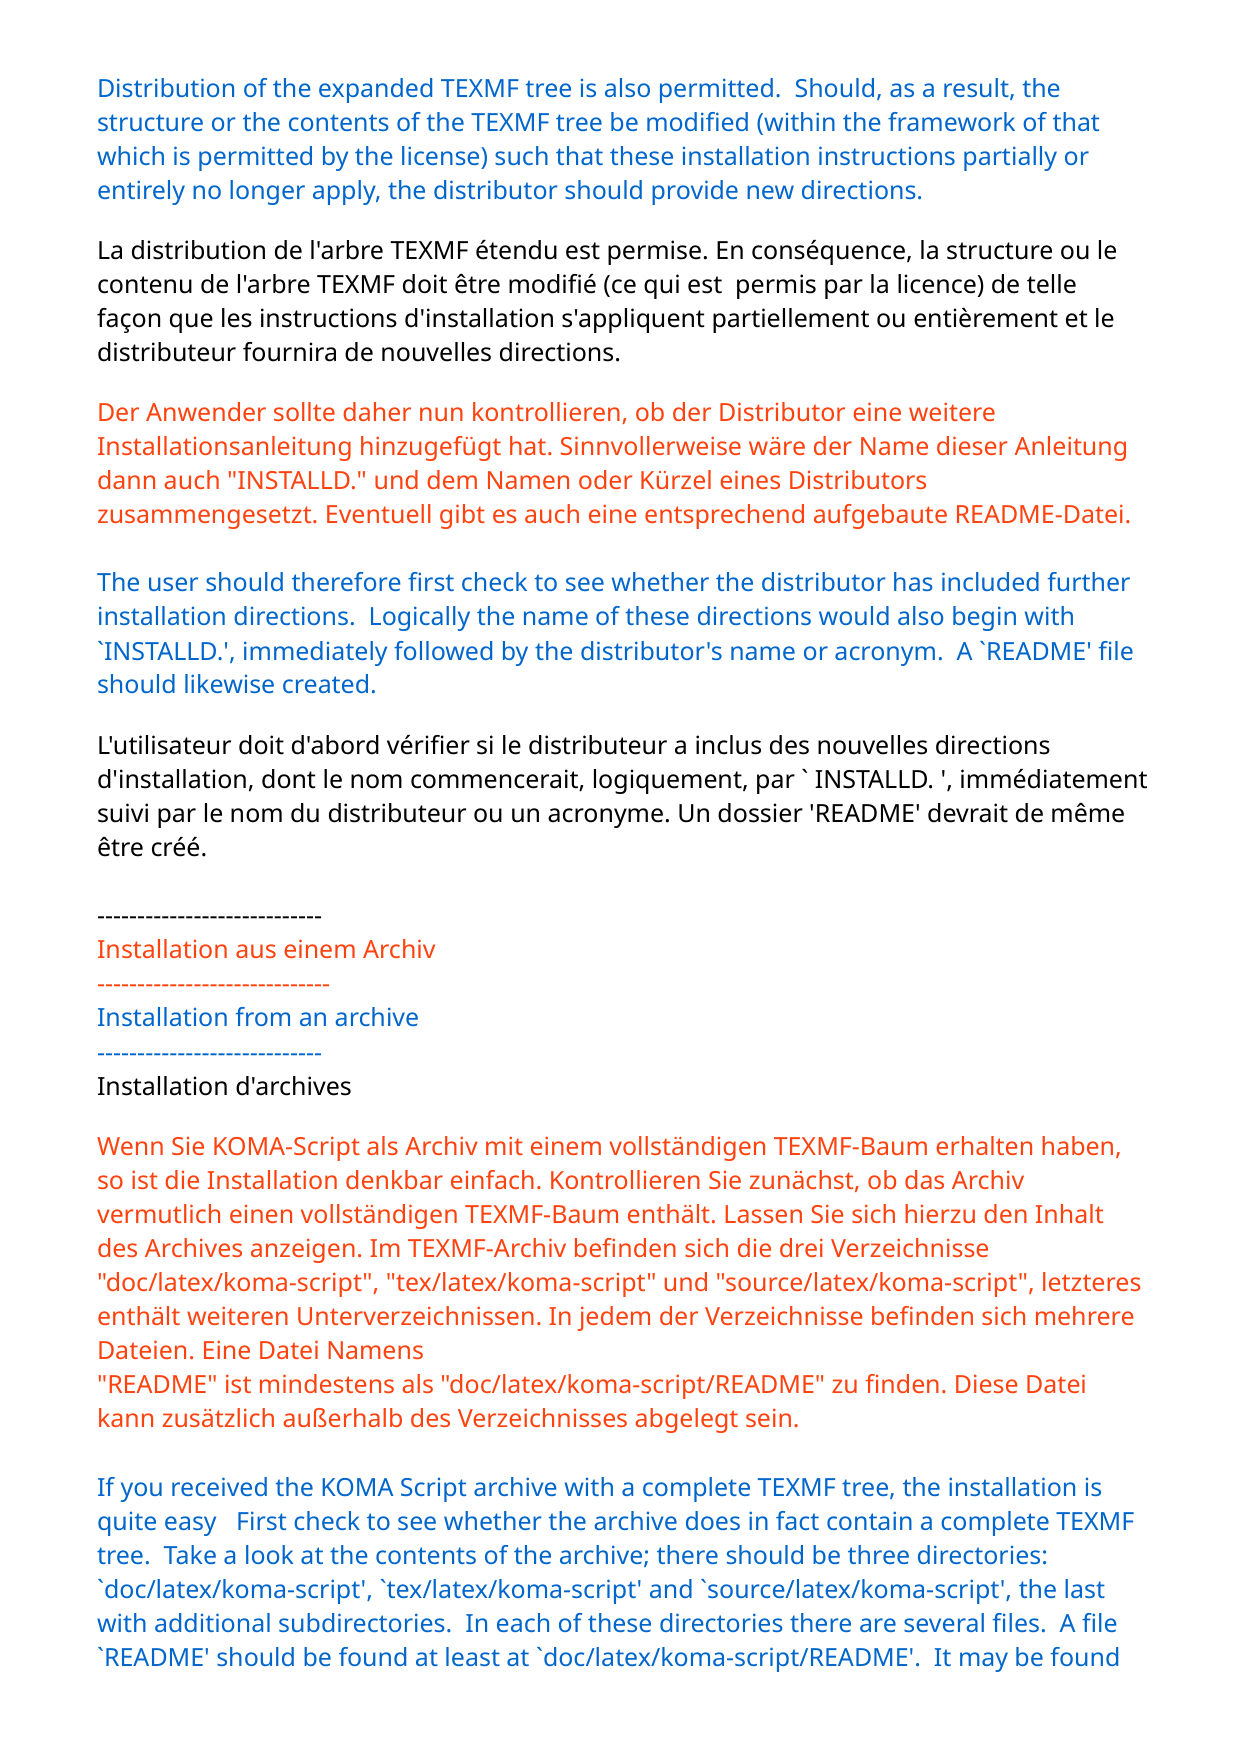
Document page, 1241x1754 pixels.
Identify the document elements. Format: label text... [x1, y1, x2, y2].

text Distribution of the expanded TEXMF tree is also permitted. Should, as a result, the structure or the contents of the TEXMF tree be modified (within the framework of that which is permitted by the license) such that these installation instructions partially or entirely no longer apply, the distributor should provide new directions. [97, 70, 1148, 207]
text Der Anwender sollte daher nun kontrollieren, ob der Distributor eine weitere Installationsanleitung hinzugefügt hat. Sinnvollerweise wäre der Name dieser Anleitung dann auch "INSTALLD." und dem Namen oder Kürzel eines Distributors zusammengesetzt. Eventuell gibt es auch eine entsprechend aufgebaute README-Datei. [97, 395, 1148, 531]
text ---------------------------- Installation aus einem Archiv [97, 898, 1148, 966]
text Wenn Sie KOMA-Script als Archiv mit einem vollständigen TEXMF-Baum erhalten haben, so ist die Installation denkbar einfach. Kontrollieren Sie zunächst, ob das Archiv vermutlich einen vollständigen TEXMF-Baum enthält. Lassen Sie sich hierzu den Inhalt des Archives anzeigen. Im TEXMF-Archiv befinden sich die drei Verzeichnisse "doc/latex/koma-script", "tex/latex/koma-script" und "source/latex/koma-script", letzteres enthält weiteren Unterverzeichnissen. In jedem der Verzeichnisse befinden sich mehrere Dateien. Eine Datei Namens [97, 1129, 1148, 1367]
text The user should therefore first check to see whether the distributor has included further installation directions. Logically the name of these directions would also begin with `INSTALLD.', immediately followed by the distributor's name or acronym. A `README' file should likewise created. [97, 565, 1148, 701]
text Installation d'archives [97, 1068, 1148, 1102]
text L'utilisateur doit d'abord vérifier si le distributeur a inclus des nouvelles directions d'installation, dont le nom commencerait, logiquement, par ` INSTALLD. ', immédiatement suivi par le nom du distributeur ou un acronyme. Un dossier 'README' devrait de même être créé. [97, 701, 1148, 864]
text "README" ist mindestens als "doc/latex/koma-script/README" zu finden. Diese Datei kann zusätzlich außerhalb des Verzeichnisses abgelegt sein. [97, 1367, 1148, 1435]
text Installation from an archive [97, 1000, 1148, 1034]
text La distribution de l'arbre TEXMF étendu est permise. En conséquence, la structure ou le contenu de l'arbre TEXMF doit être modifié (ce qui est permis par la licence) de telle façon que les instructions d'installation s'appliquent partiellement ou entièrement et le distributeur fournira de nouvelles directions. [97, 232, 1148, 369]
text If you received the KOMA Script archive with a complete TEXMF tree, the installation is quite easy First check to see whether the archive does in fact contain a complete TEXMF tree. Take a look at the contents of the archive; there should be three directories: `doc/latex/koma-script', `tex/latex/koma-script' and `source/latex/koma-script', the last with additional subdirectories. In each of these directories there are several files. A file `README' should be found at least at `doc/latex/koma-script/README'. It may be found [97, 1469, 1148, 1674]
text ----------------------------- [97, 966, 1148, 1000]
text ---------------------------- [97, 1034, 1148, 1068]
